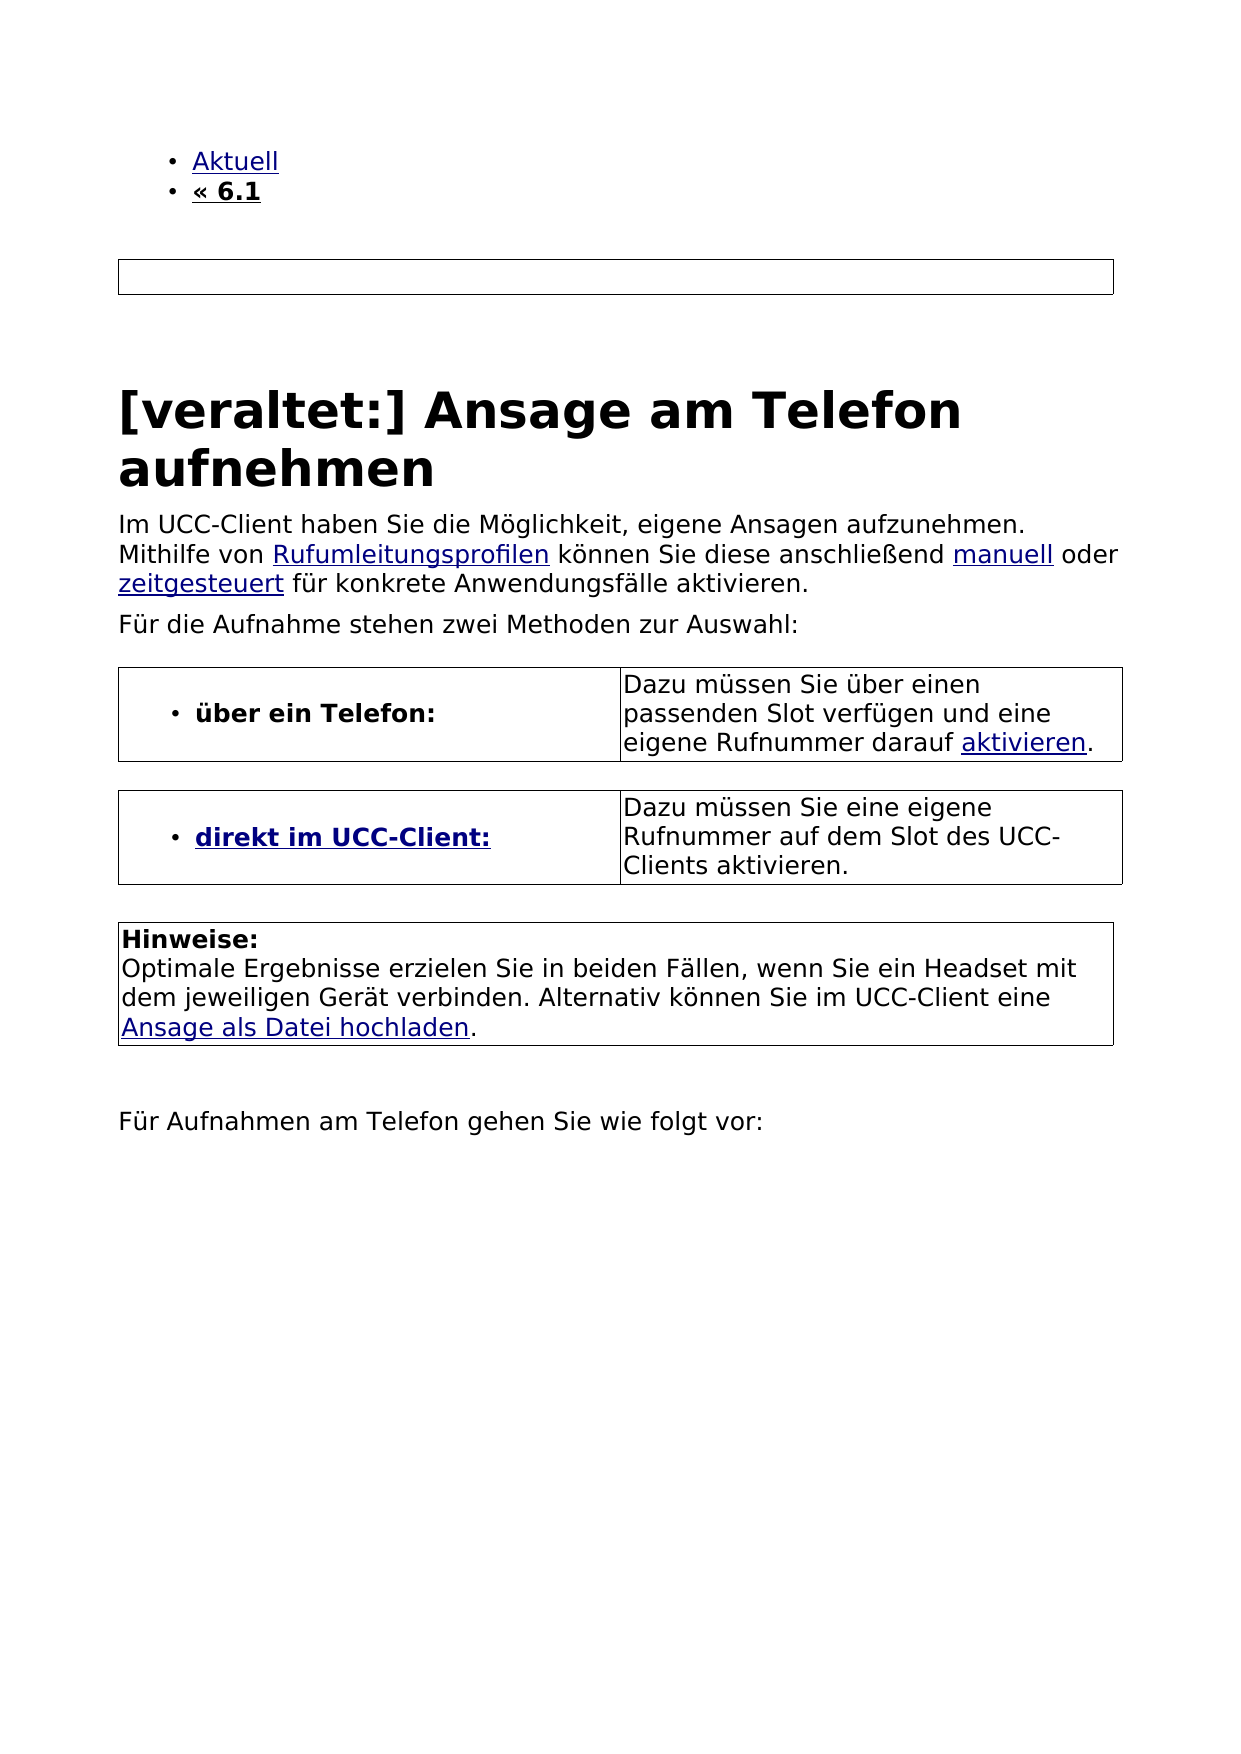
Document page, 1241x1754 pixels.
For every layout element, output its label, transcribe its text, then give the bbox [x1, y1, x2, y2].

table_header Dazu müssen Sie über einen passenden Slot verfügen und eine eigene Rufnummer darauf aktivieren. [621, 668, 1122, 761]
table_header über ein Telefon: [119, 668, 620, 761]
subtitle [veraltet:] Ansage am Telefon aufnehmen [118, 382, 1122, 498]
list « 6.1 [177, 177, 1122, 206]
table_header Dazu müssen Sie eine eigene Rufnummer auf dem Slot des UCC-Clients aktivieren. [621, 791, 1122, 884]
text Für Aufnahmen am Telefon gehen Sie wie folgt vor: [118, 1107, 1122, 1136]
table_header direkt im UCC-Client: [119, 791, 620, 884]
table_header Hinweise: Optimale Ergebnisse erzielen Sie in beiden Fällen, wenn Sie ein Headset mit dem jeweiligen Gerät verbinden. Alternativ können Sie im UCC-Client eine Ansage als Datei hochladen. [119, 923, 1113, 1045]
text Im UCC-Client haben Sie die Möglichkeit, eigene Ansagen aufzunehmen. Mithilfe von Rufumleitungsprofilen können Sie diese anschließend manuell oder zeitgesteuert für konkrete Anwendungsfälle aktivieren. [118, 511, 1122, 598]
table_header [119, 260, 1113, 294]
list Aktuell [177, 148, 1122, 177]
text Für die Aufnahme stehen zwei Methoden zur Auswahl: [118, 611, 1122, 640]
